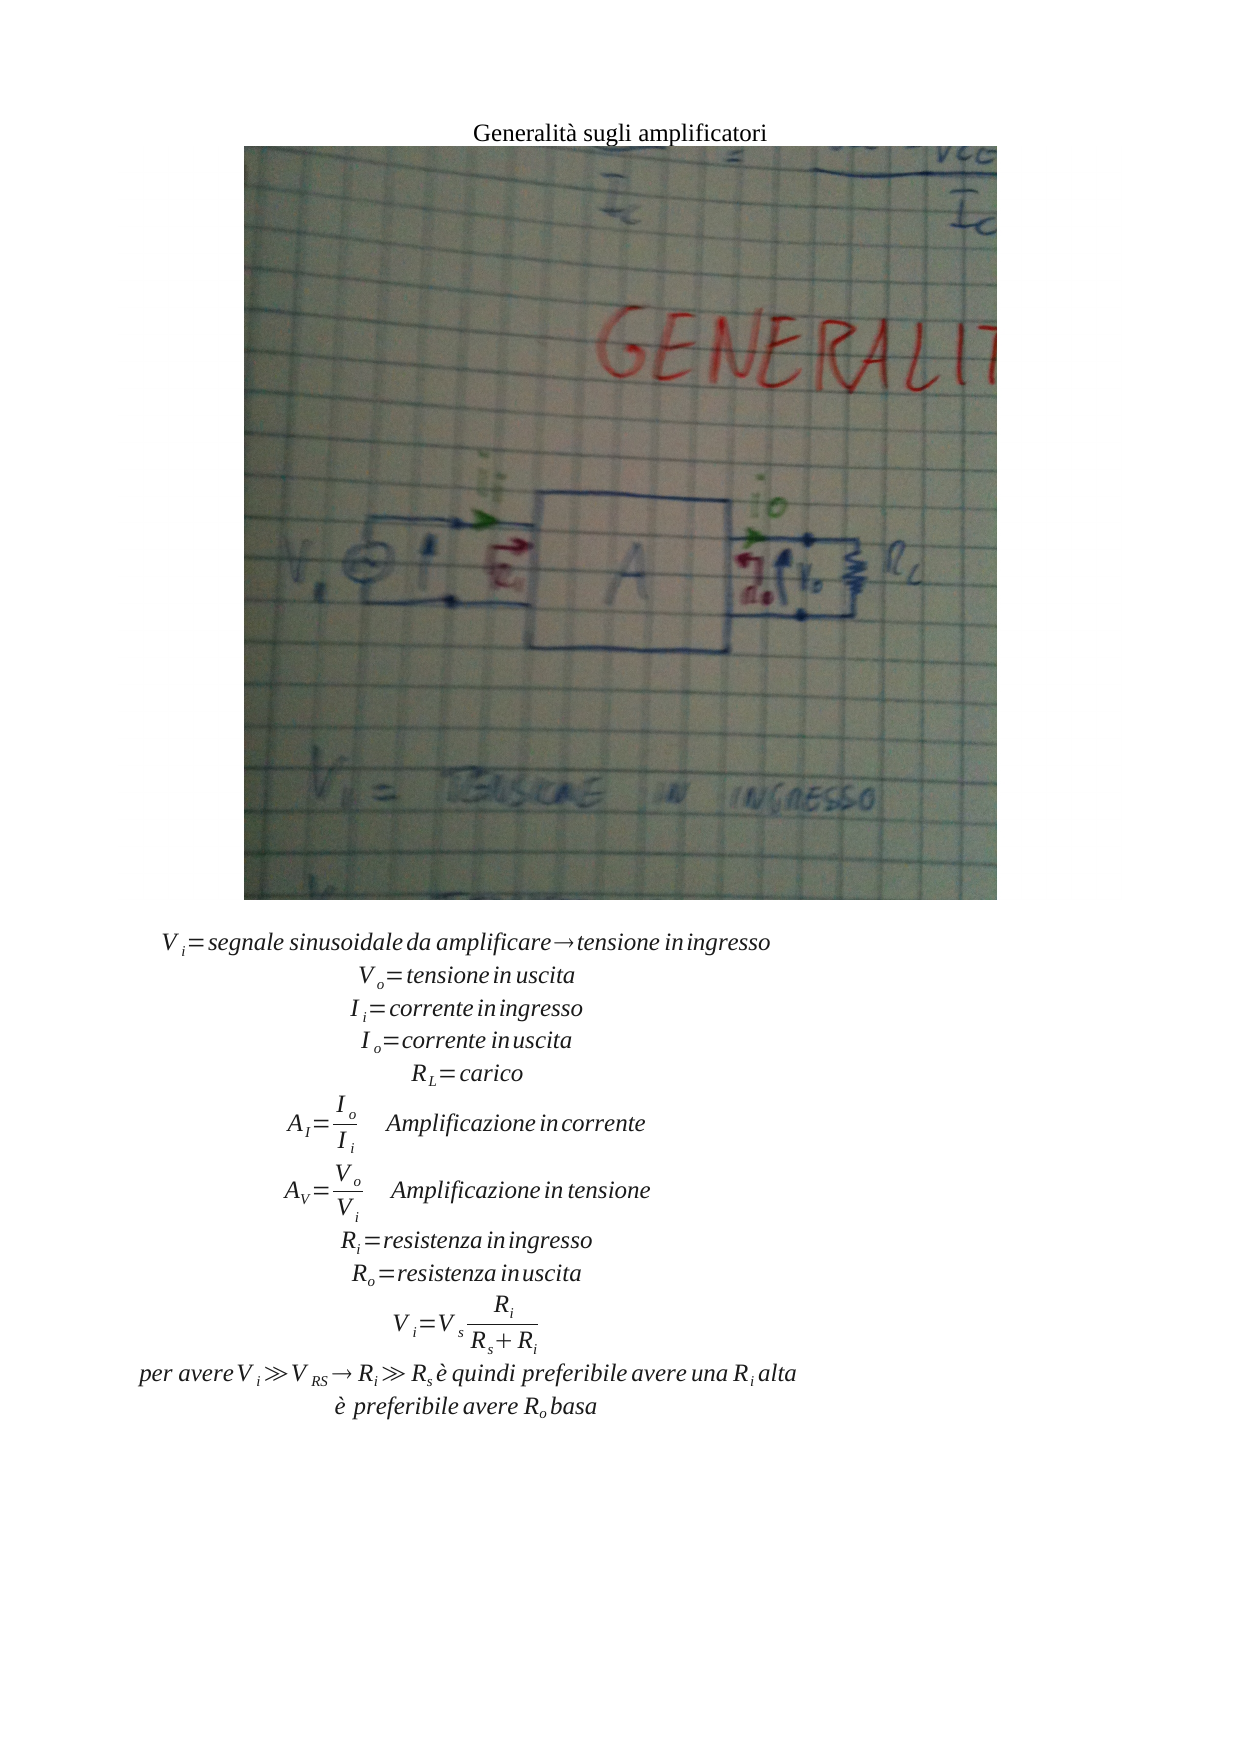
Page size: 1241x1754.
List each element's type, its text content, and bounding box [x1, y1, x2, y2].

picture [118, 146, 1122, 900]
text Generalità sugli amplificatori [118, 118, 1122, 146]
